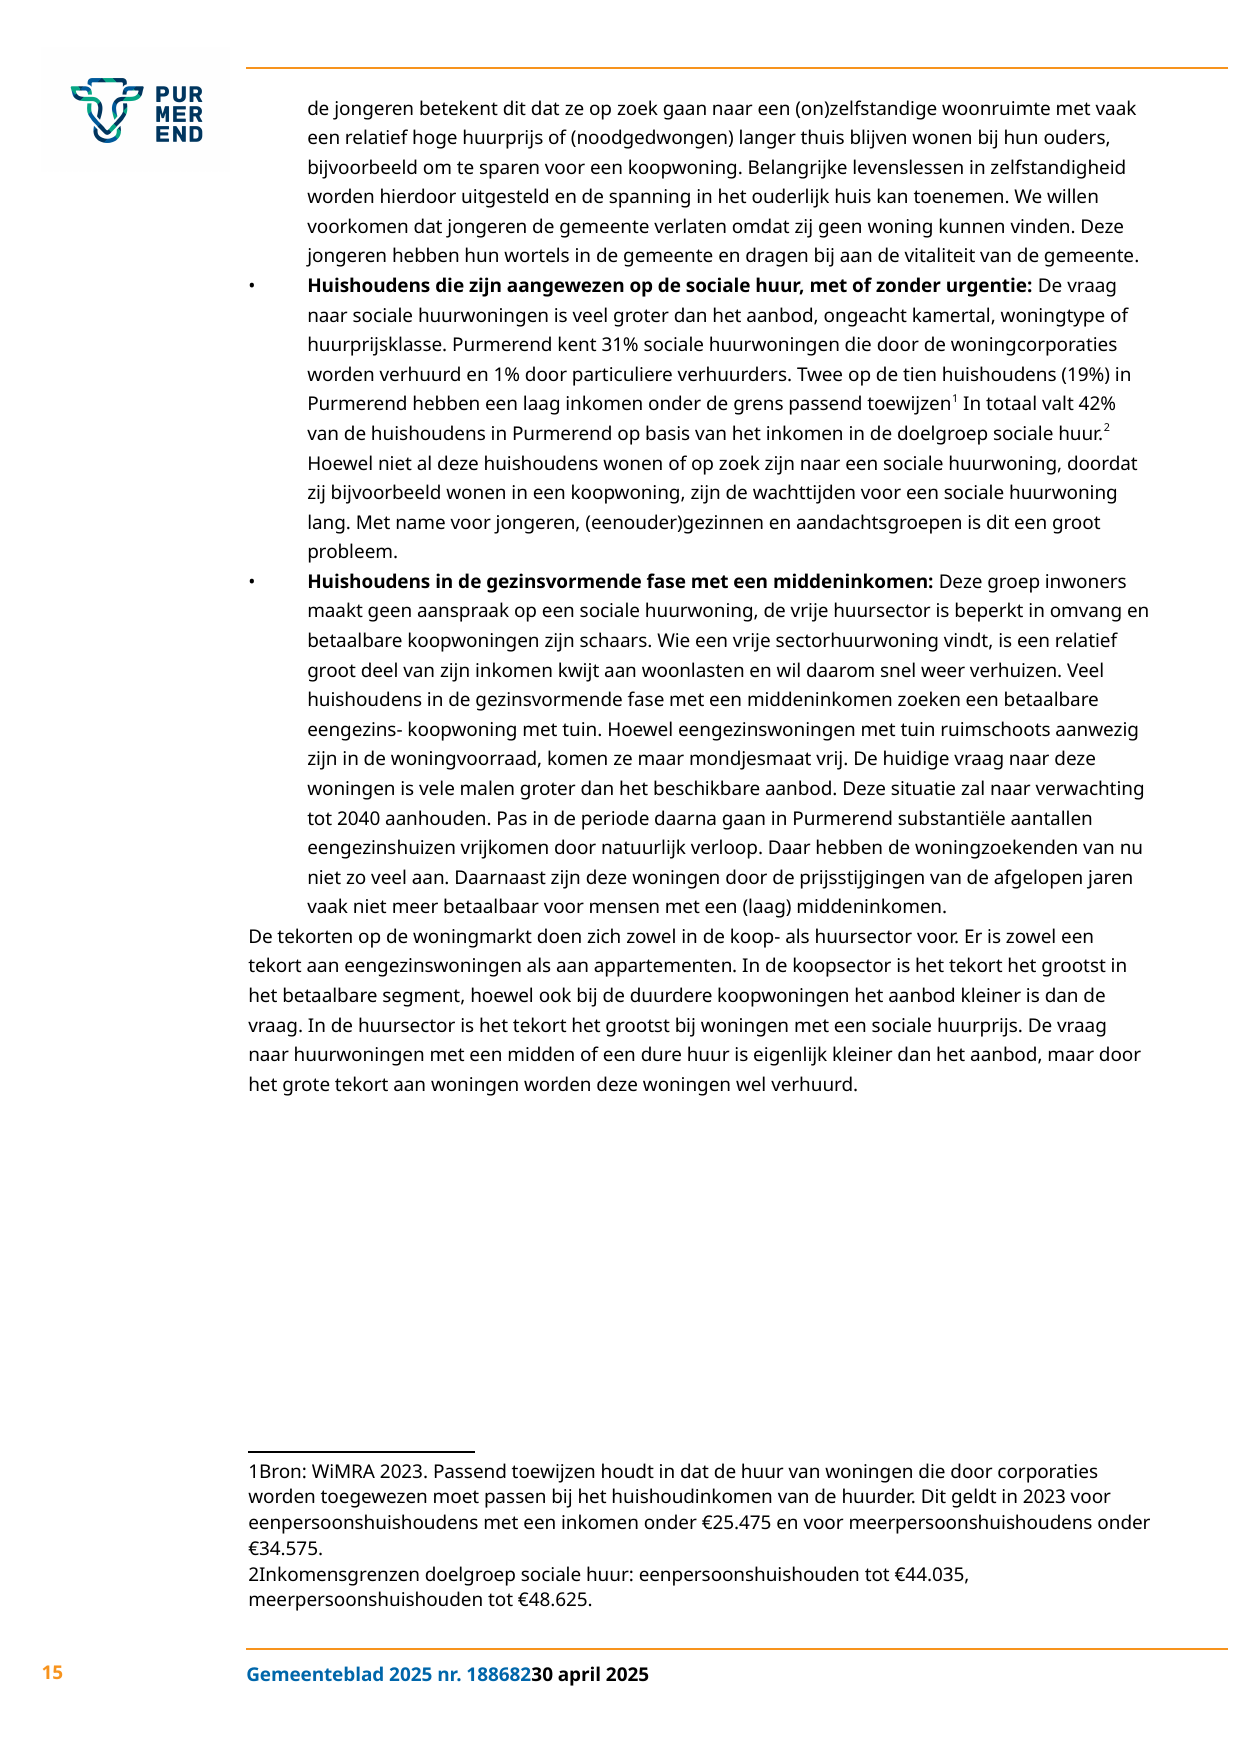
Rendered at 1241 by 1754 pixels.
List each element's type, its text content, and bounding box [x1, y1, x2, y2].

text De tekorten op de woningmarkt doen zich zowel in de koop- als huursector voor. Er is zowel een tekort aan eengezinswoningen als aan appartementen. In de koopsector is het tekort het grootst in het betaalbare segment, hoewel ook bij de duurdere koopwoningen het aanbod kleiner is dan de vraag. In de huursector is het tekort het grootst bij woningen met een sociale huurprijs. De vraag naar huurwoningen met een midden of een dure huur is eigenlijk kleiner dan het aanbod, maar door het grote tekort aan woningen worden deze woningen wel verhuurd. [248, 923, 1152, 1097]
list Huishoudens in de gezinsvormende fase met een middeninkomen: Deze groep inwoners maakt geen aanspraak op een sociale huurwoning, de vrije huursector is beperkt in omvang en betaalbare koopwoningen zijn schaars. Wie een vrije sectorhuurwoning vindt, is een relatief groot deel van zijn inkomen kwijt aan woonlasten en wil daarom snel weer verhuizen. Veel huishoudens in de gezinsvormende fase met een middeninkomen zoeken een betaalbare eengezins- koopwoning met tuin. Hoewel eengezinswoningen met tuin ruimschoots aanwezig zijn in de woningvoorraad, komen ze maar mondjesmaat vrij. De huidige vraag naar deze woningen is vele malen groter dan het beschikbare aanbod. Deze situatie zal naar verwachting tot 2040 aanhouden. Pas in de periode daarna gaan in Purmerend substantiële aantallen eengezinshuizen vrijkomen door natuurlijk verloop. Daar hebben de woningzoekenden van nu niet zo veel aan. Daarnaast zijn deze woningen door de prijsstijgingen van de afgelopen jaren vaak niet meer betaalbaar voor mensen met een (laag) middeninkomen. [248, 568, 1152, 919]
list de jongeren betekent dit dat ze op zoek gaan naar een (on)zelfstandige woonruimte met vaak een relatief hoge huurprijs of (noodgedwongen) langer thuis blijven wonen bij hun ouders, bijvoorbeeld om te sparen voor een koopwoning. Belangrijke levenslessen in zelfstandigheid worden hierdoor uitgesteld en de spanning in het ouderlijk huis kan toenemen. We willen voorkomen dat jongeren de gemeente verlaten omdat zij geen woning kunnen vinden. Deze jongeren hebben hun wortels in de gemeente en dragen bij aan de vitaliteit van de gemeente. [248, 95, 1152, 268]
list Huishoudens die zijn aangewezen op de sociale huur, met of zonder urgentie: De vraag naar sociale huurwoningen is veel groter dan het aanbod, ongeacht kamertal, woningtype of huurprijsklasse. Purmerend kent 31% sociale huurwoningen die door de woningcorporaties worden verhuurd en 1% door particuliere verhuurders. Twee op de tien huishoudens (19%) in Purmerend hebben een laag inkomen onder de grens passend toewijzen In totaal valt 42% van de huishoudens in Purmerend op basis van het inkomen in de doelgroep sociale huur. Hoewel niet al deze huishoudens wonen of op zoek zijn naar een sociale huurwoning, doordat zij bijvoorbeeld wonen in een koopwoning, zijn de wachttijden voor een sociale huurwoning lang. Met name voor jongeren, (eenouder)gezinnen en aandachtsgroepen is dit een groot probleem. [248, 272, 1152, 564]
picture [41, 47, 231, 172]
list Inkomensgrenzen doelgroep sociale huur: eenpersoonshuishouden tot €44.035, meerpersoonshuishouden tot €48.625. [248, 1561, 1152, 1612]
list Bron: WiMRA 2023. Passend toewijzen houdt in dat de huur van woningen die door corporaties worden toegewezen moet passen bij het huishoudinkomen van de huurder. Dit geldt in 2023 voor eenpersoonshuishoudens met een inkomen onder €25.475 en voor meerpersoonshuishoudens onder €34.575. [248, 1458, 1152, 1561]
